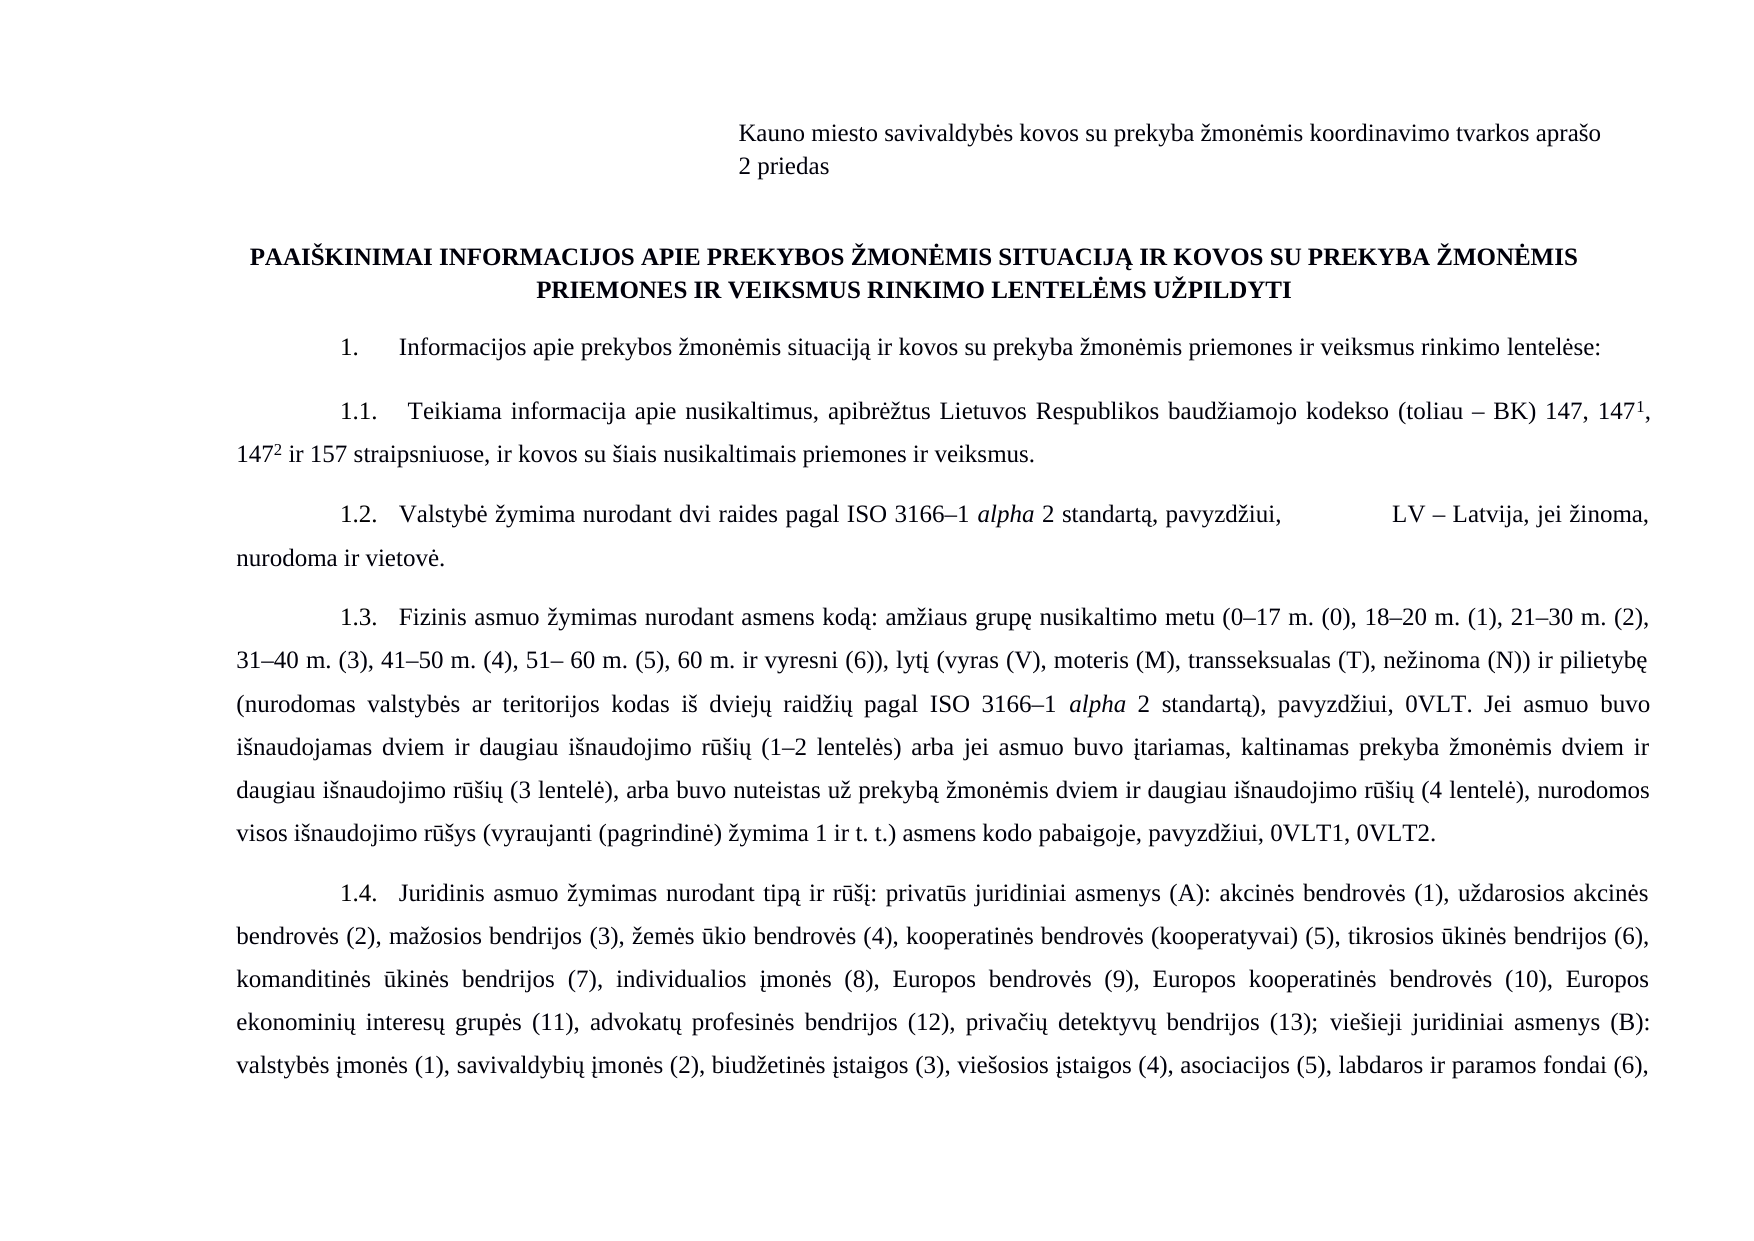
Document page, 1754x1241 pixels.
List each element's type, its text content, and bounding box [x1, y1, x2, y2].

text 1.4. Juridinis asmuo žymimas nurodant tipą ir rūšį: privatūs juridiniai asmenys (A): akcinės bendrovės (1), uždarosios akcinės bendrovės (2), mažosios bendrijos (3), žemės ūkio bendrovės (4), kooperatinės bendrovės (kooperatyvai) (5), tikrosios ūkinės bendrijos (6), komanditinės ūkinės bendrijos (7), individualios įmonės (8), Europos bendrovės (9), Europos kooperatinės bendrovės (10), Europos ekonominių interesų grupės (11), advokatų profesinės bendrijos (12), privačių detektyvų bendrijos (13); viešieji juridiniai asmenys (B): valstybės įmonės (1), savivaldybių įmonės (2), biudžetinės įstaigos (3), viešosios įstaigos (4), asociacijos (5), labdaros ir paramos fondai (6), [236, 878, 1651, 1079]
text 1.3. Fizinis asmuo žymimas nurodant asmens kodą: amžiaus grupę nusikaltimo metu (0–17 m. (0), 18–20 m. (1), 21–30 m. (2), 31–40 m. (3), 41–50 m. (4), 51– 60 m. (5), 60 m. ir vyresni (6)), lytį (vyras (V), moteris (M), transseksualas (T), nežinoma (N)) ir pilietybę (nurodomas valstybės ar teritorijos kodas iš dviejų raidžių pagal ISO 3166–1 alpha 2 standartą), pavyzdžiui, 0VLT. Jei asmuo buvo išnaudojamas dviem ir daugiau išnaudojimo rūšių (1–2 lentelės) arba jei asmuo buvo įtariamas, kaltinamas prekyba žmonėmis dviem ir daugiau išnaudojimo rūšių (3 lentelė), arba buvo nuteistas už prekybą žmonėmis dviem ir daugiau išnaudojimo rūšių (4 lentelė), nurodomos visos išnaudojimo rūšys (vyraujanti (pagrindinė) žymima 1 ir t. t.) asmens kodo pabaigoje, pavyzdžiui, 0VLT1, 0VLT2. [236, 602, 1651, 847]
text 1.1. Teikiama informacija apie nusikaltimus, apibrėžtus Lietuvos Respublikos baudžiamojo kodekso (toliau – BK) 147, 1471, 1472 ir 157 straipsniuose, ir kovos su šiais nusikaltimais priemones ir veiksmus. [236, 396, 1651, 468]
text Kauno miesto savivaldybės kovos su prekyba žmonėmis koordinavimo tvarkos aprašo [738, 118, 1651, 147]
text 1. Informacijos apie prekybos žmonėmis situaciją ir kovos su prekyba žmonėmis priemones ir veiksmus rinkimo lentelėse: [236, 332, 1651, 361]
text 2 priedas [738, 151, 1651, 180]
text 1.2. Valstybė žymima nurodant dvi raides pagal ISO 3166–1 alpha 2 standartą, pavyzdžiui, LV – Latvija, jei žinoma, nurodoma ir vietovė. [236, 499, 1651, 571]
text PAAIŠKINIMAI INFORMACIJOS APIE PREKYBOS ŽMONĖMIS SITUACIJĄ IR KOVOS SU PREKYBA ŽMONĖMIS PRIEMONES IR VEIKSMUS RINKIMO LENTELĖMS UŽPILDYTI [236, 242, 1592, 303]
